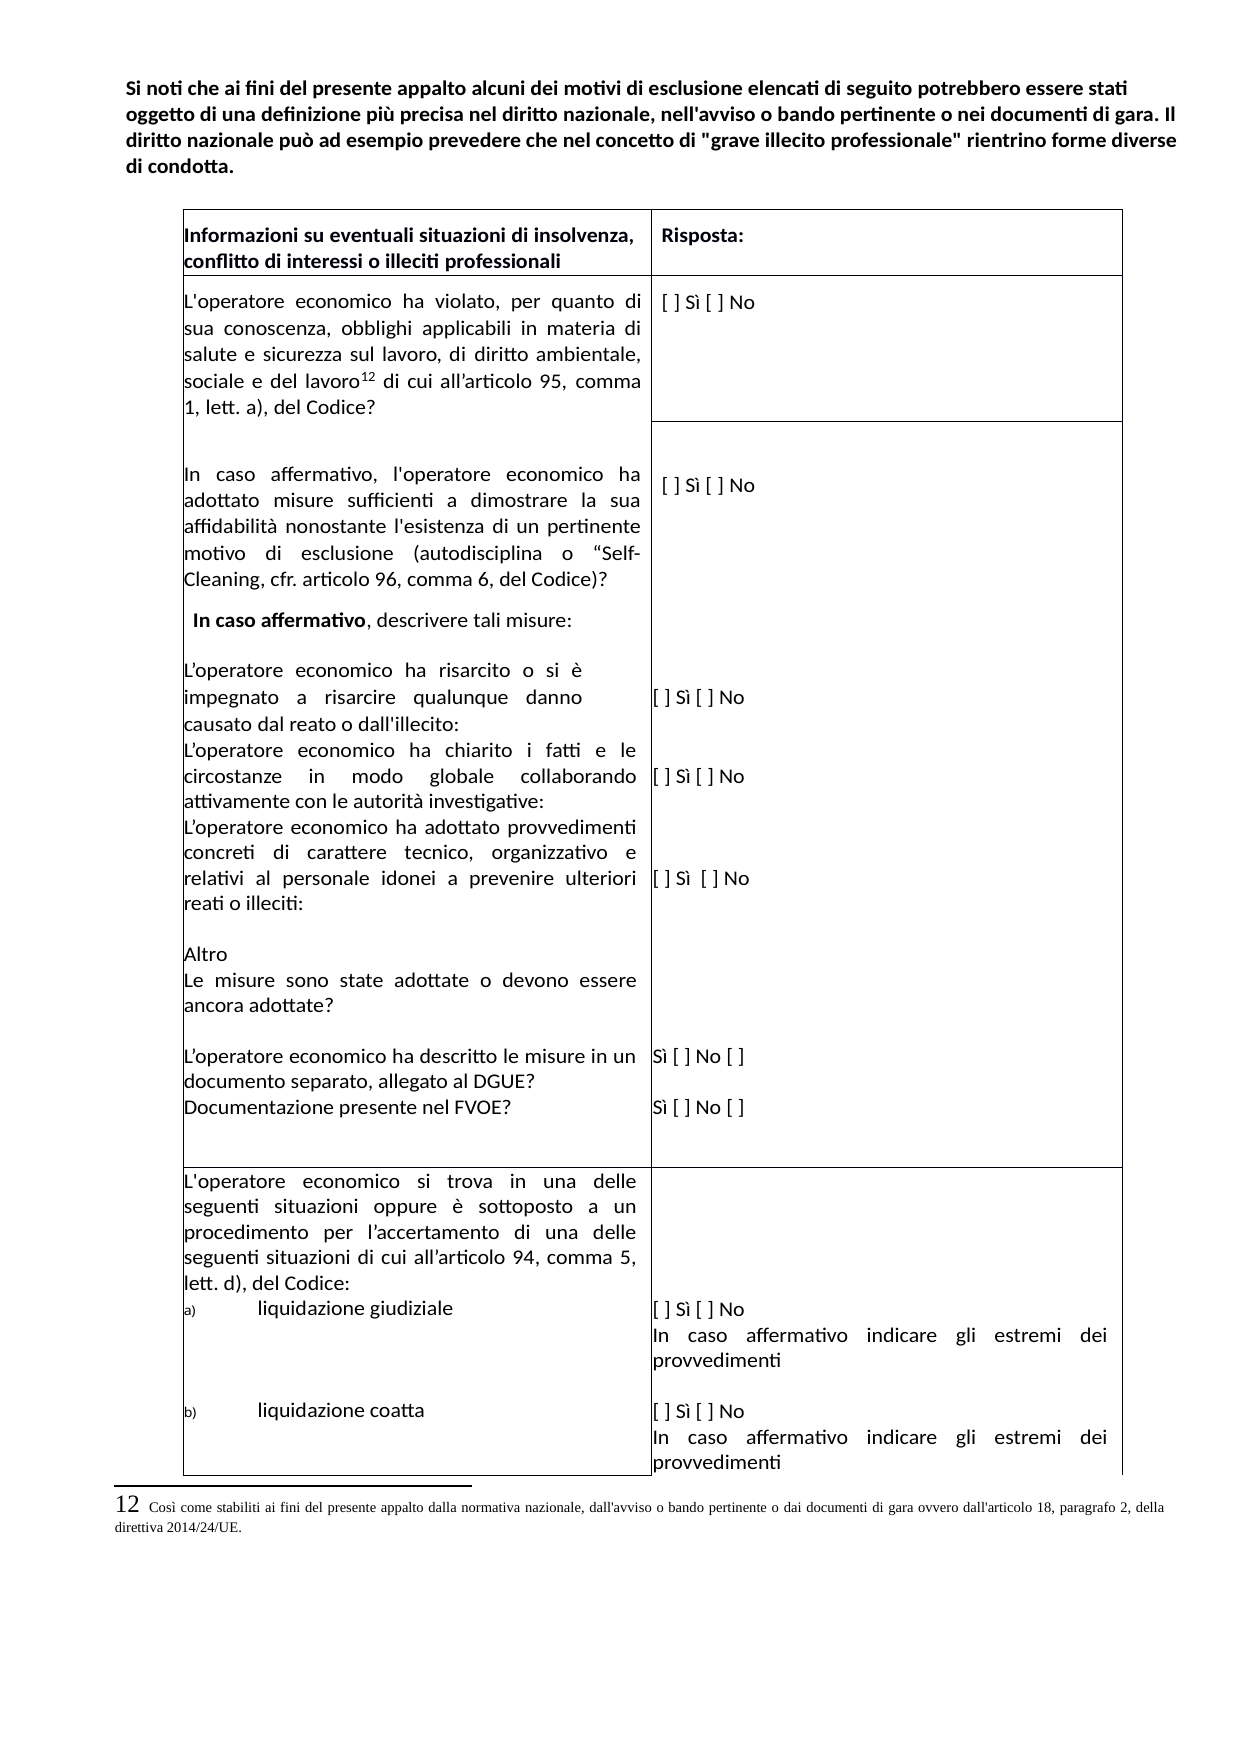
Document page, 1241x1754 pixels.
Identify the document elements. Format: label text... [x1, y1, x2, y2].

table_header Informazioni su eventuali situazioni di insolvenza, conflitto di interessi o illeciti professionali [184, 210, 651, 275]
table_cell L’operatore economico ha chiarito i fatti e le circostanze in modo globale collaborando attivamente con le autorità investigative: [184, 738, 651, 814]
table_cell L’operatore economico ha risarcito o si è impegnato a risarcire qualunque danno causato dal reato o dall'illecito: [184, 632, 651, 738]
table_cell [652, 916, 1122, 967]
table_cell Documentazione presente nel FVOE? [184, 1094, 651, 1167]
table_cell [ ] Sì [ ] No [652, 608, 1122, 738]
table_cell Sì [ ] No [ ] [652, 1018, 1122, 1094]
table_cell Le misure sono state adottate o devono essere ancora adottate? [184, 967, 651, 1018]
table_cell Sì [ ] No [ ] [652, 1094, 1122, 1167]
table_cell L'operatore economico si trova in una delle seguenti situazioni oppure è sottoposto a un procedimento per l’accertamento di una delle seguenti situazioni di cui all’articolo 94, comma 5, lett. d), del Codice: liquidazione giudiziale liquidazione coatta concordato preventivo nei cui confronti sia in corso un procedimento per l’accesso a una di tali procedure In caso affermativo: L’operatore economico sarà comunque in grado di eseguire il contratto? [184, 1168, 651, 1475]
table_cell [ ] Sì [ ] No [652, 422, 1122, 608]
table_cell In caso affermativo, descrivere tali misure: [184, 608, 651, 632]
table_cell L’operatore economico ha adottato provvedimenti concreti di carattere tecnico, organizzativo e relativi al personale idonei a prevenire ulteriori reati o illeciti: [184, 814, 651, 916]
text Si noti che ai fini del presente appalto alcuni dei motivi di esclusione elencati di seguito potrebbero essere stati oggetto di una definizione più precisa nel diritto nazionale, nell'avviso o bando pertinente o nei documenti di gara. Il diritto nazionale può ad esempio prevedere che nel concetto di "grave illecito professionale" rientrino forme diverse di condotta. [126, 75, 1188, 179]
table_header Risposta: [652, 210, 1122, 275]
table_cell [ ] Sì [ ] No [652, 276, 1122, 421]
table_cell Altro [184, 916, 651, 967]
table_cell [ ] Sì [ ] No [652, 814, 1122, 916]
table_cell [ ] Sì [ ] No [652, 738, 1122, 814]
table_cell In caso affermativo, l'operatore economico ha adottato misure sufficienti a dimostrare la sua affidabilità nonostante l'esistenza di un pertinente motivo di esclusione (autodisciplina o “Self-Cleaning, cfr. articolo 96, comma 6, del Codice)? [184, 421, 651, 608]
table_cell L’operatore economico ha descritto le misure in un documento separato, allegato al DGUE? [184, 1018, 651, 1094]
table_cell [652, 967, 1122, 1018]
table_cell [ ] Sì [ ] No In caso affermativo indicare gli estremi dei provvedimenti [ ] Sì [ ] No In caso affermativo indicare gli estremi dei provvedimenti [652, 1168, 1122, 1475]
table_cell L'operatore economico ha violato, per quanto di sua conoscenza, obblighi applicabili in materia di salute e sicurezza sul lavoro, di diritto ambientale, sociale e del lavoro di cui all’articolo 95, comma 1, lett. a), del Codice? [184, 276, 651, 421]
